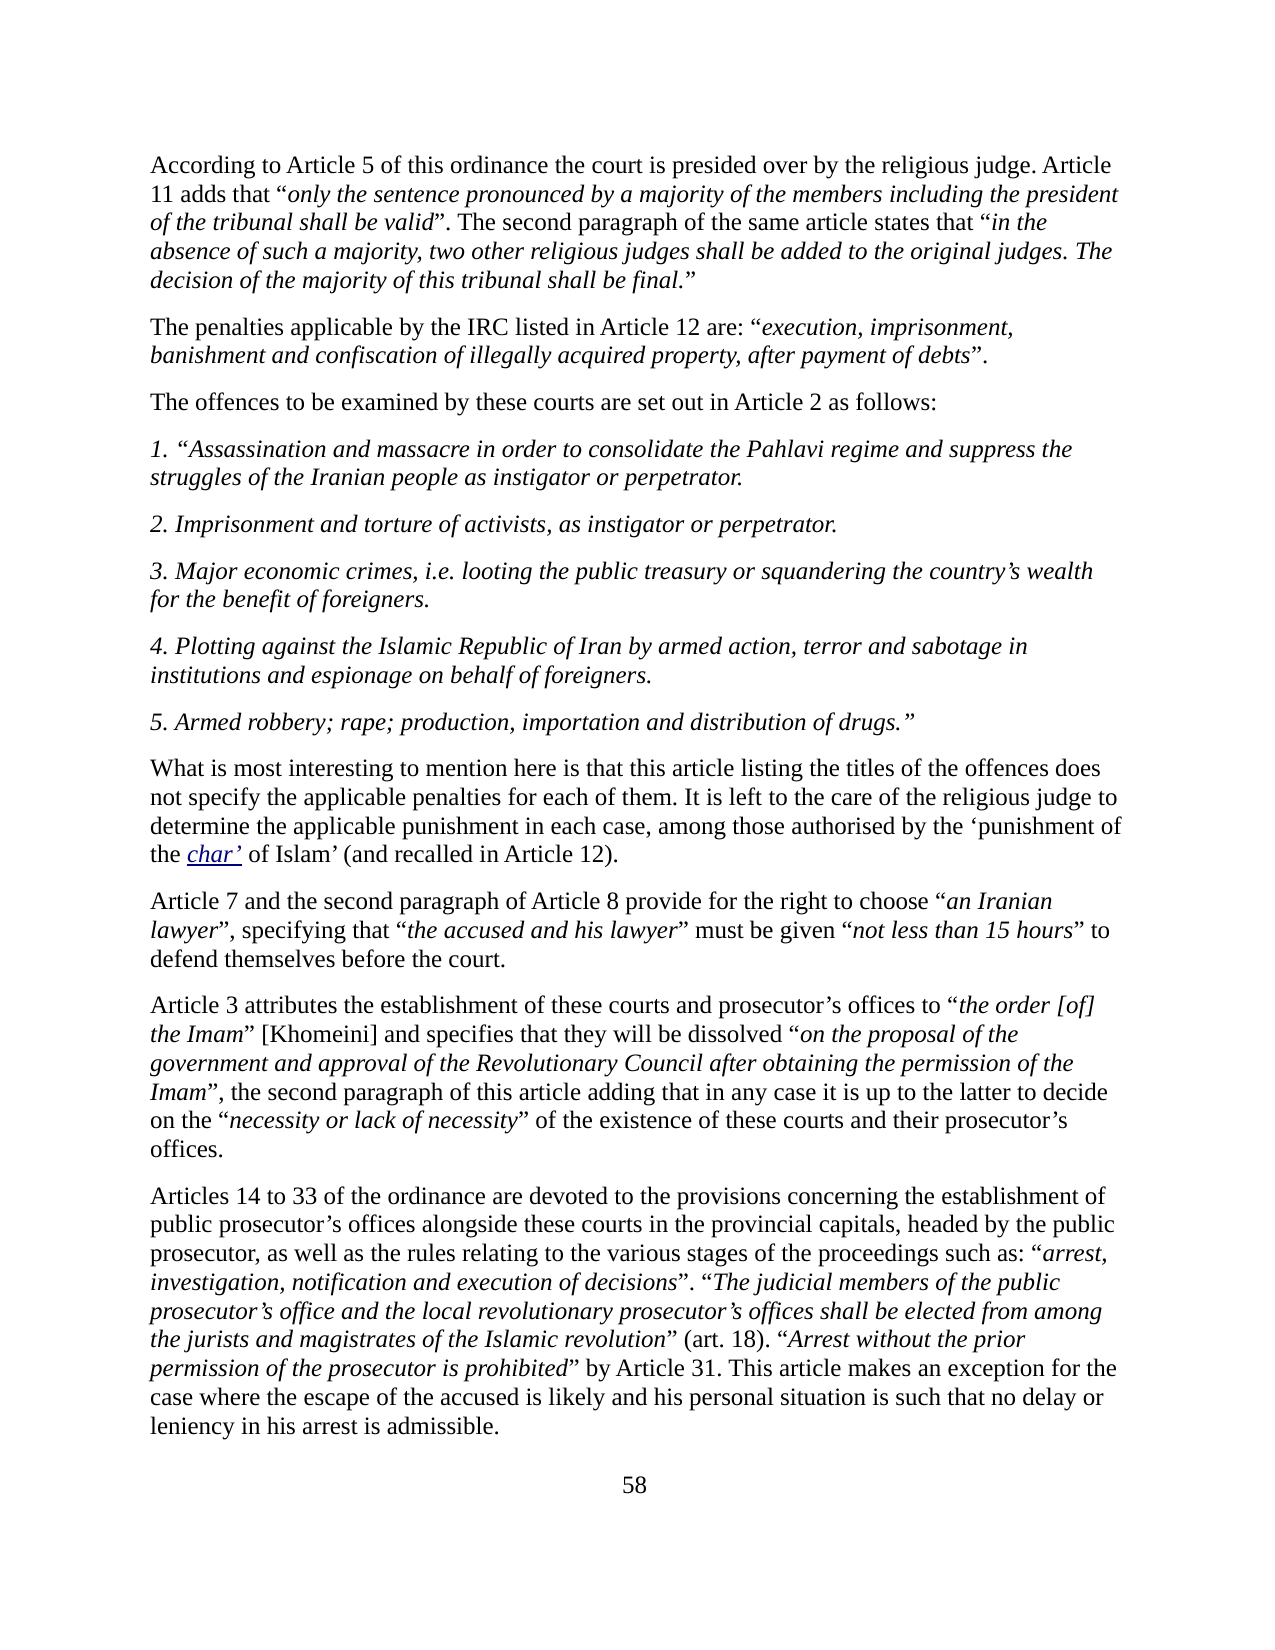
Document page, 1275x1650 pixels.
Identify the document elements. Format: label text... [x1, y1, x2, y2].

text What is most interesting to mention here is that this article listing the titles of the offences does not specify the applicable penalties for each of them. It is left to the care of the religious judge to determine the applicable punishment in each case, among those authorised by the ‘punishment of the char’ of Islam’ (and recalled in Article 12). [150, 753, 1125, 868]
text 5. Armed robbery; rape; production, importation and distribution of drugs.” [150, 707, 1125, 735]
text 1. “Assassination and massacre in order to consolidate the Pahlavi regime and suppress the struggles of the Iranian people as instigator or perpetrator. [150, 434, 1125, 491]
text The penalties applicable by the IRC listed in Article 12 are: “execution, imprisonment, banishment and confiscation of illegally acquired property, after payment of debts”. [150, 312, 1125, 369]
text According to Article 5 of this ordinance the court is presided over by the religious judge. Article 11 adds that “only the sentence pronounced by a majority of the members including the president of the tribunal shall be valid”. The second paragraph of the same article states that “in the absence of such a majority, two other religious judges shall be added to the original judges. The decision of the majority of this tribunal shall be final.” [150, 150, 1125, 294]
text Article 3 attributes the establishment of these courts and prosecutor’s offices to “the order [of] the Imam” [Khomeini] and specifies that they will be dissolved “on the proposal of the government and approval of the Revolutionary Council after obtaining the permission of the Imam”, the second paragraph of this article adding that in any case it is up to the latter to decide on the “necessity or lack of necessity” of the existence of these courts and their prosecutor’s offices. [150, 990, 1125, 1163]
text The offences to be examined by these courts are set out in Article 2 as follows: [150, 387, 1125, 416]
text 3. Major economic crimes, i.e. looting the public treasury or squandering the country’s wealth for the benefit of foreigners. [150, 556, 1125, 613]
text Article 7 and the second paragraph of Article 8 provide for the right to choose “an Iranian lawyer”, specifying that “the accused and his lawyer” must be given “not less than 15 hours” to defend themselves before the court. [150, 886, 1125, 972]
text 4. Plotting against the Islamic Republic of Iran by armed action, terror and sabotage in institutions and espionage on behalf of foreigners. [150, 631, 1125, 689]
text 2. Imprisonment and torture of activists, as instigator or perpetrator. [150, 509, 1125, 538]
text Articles 14 to 33 of the ordinance are devoted to the provisions concerning the establishment of public prosecutor’s offices alongside these courts in the provincial capitals, headed by the public prosecutor, as well as the rules relating to the various stages of the proceedings such as: “arrest, investigation, notification and execution of decisions”. “The judicial members of the public prosecutor’s office and the local revolutionary prosecutor’s offices shall be elected from among the jurists and magistrates of the Islamic revolution” (art. 18). “Arrest without the prior permission of the prosecutor is prohibited” by Article 31. This article makes an exception for the case where the escape of the accused is likely and his personal situation is such that no delay or leniency in his arrest is admissible. [150, 1181, 1125, 1439]
